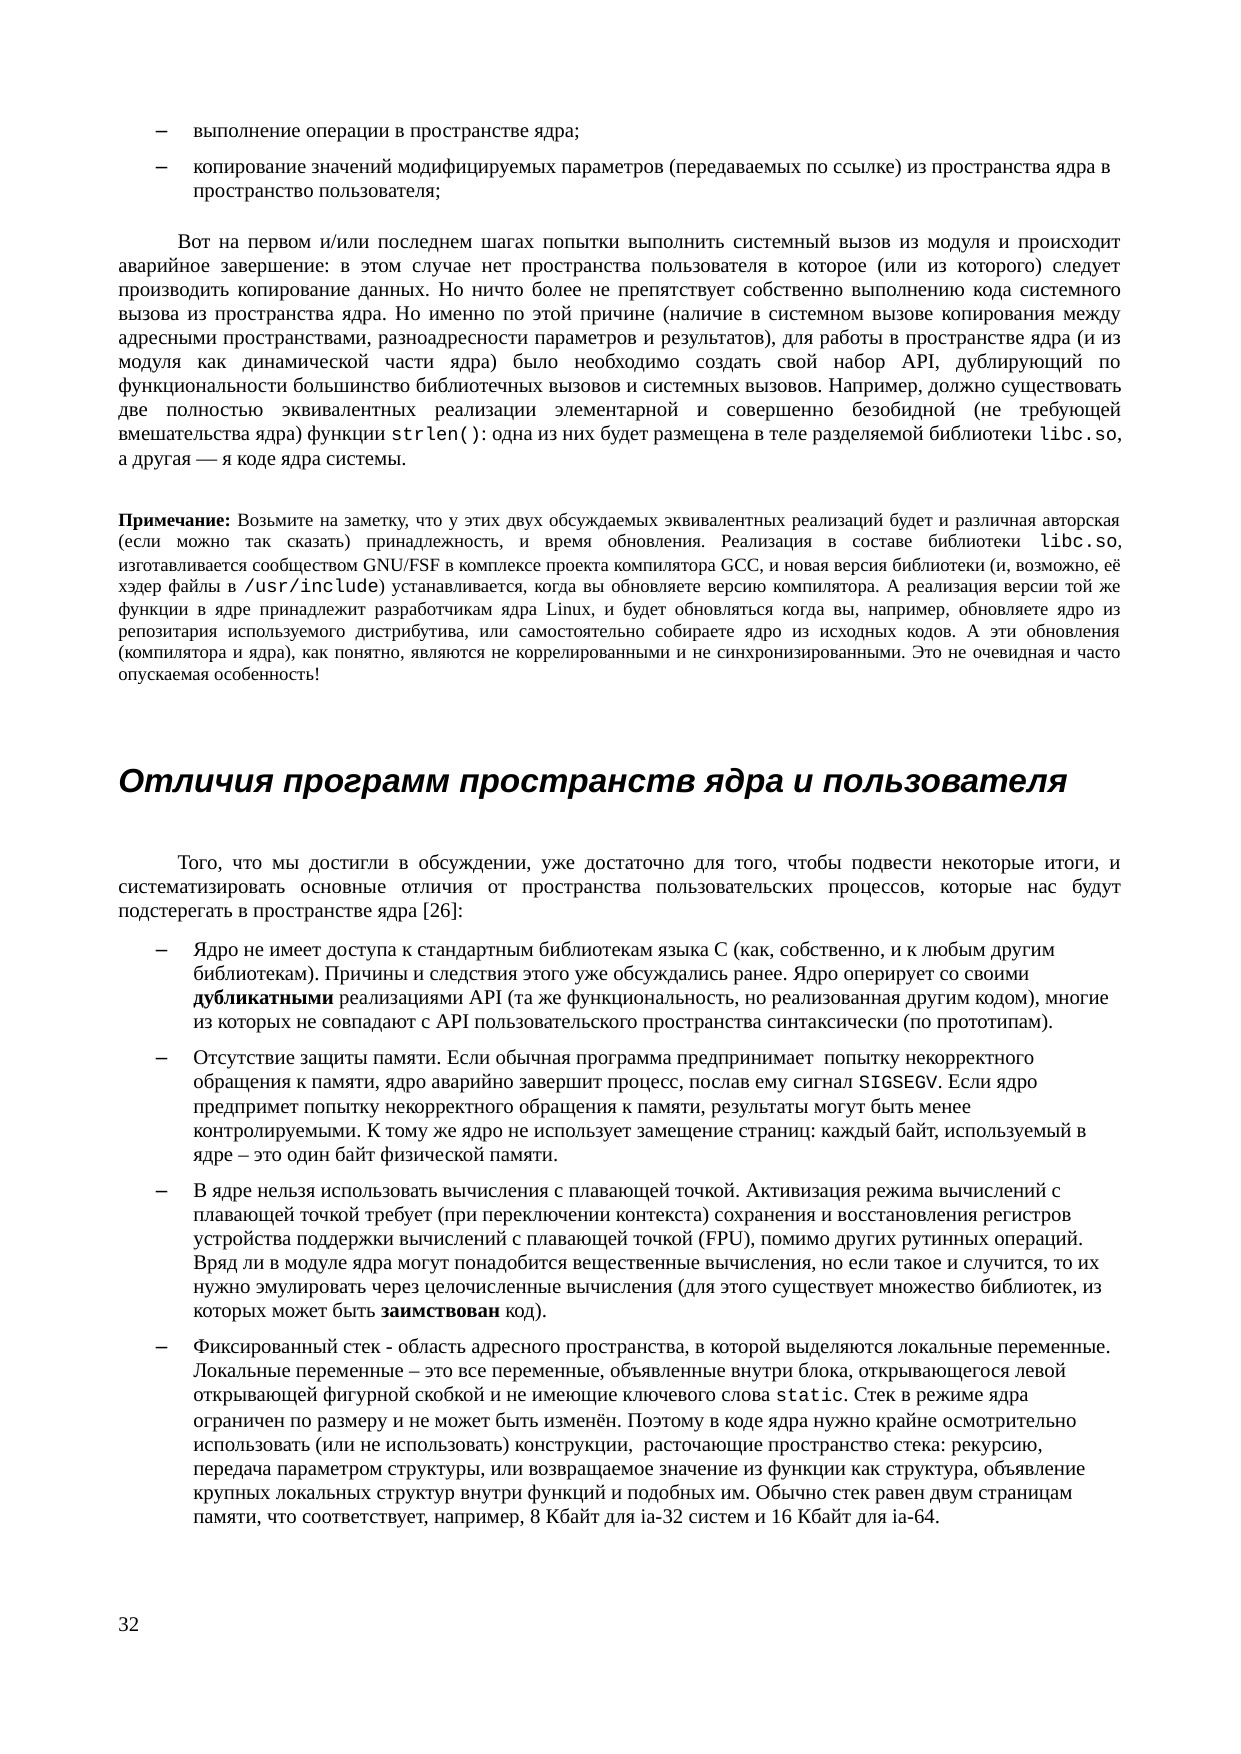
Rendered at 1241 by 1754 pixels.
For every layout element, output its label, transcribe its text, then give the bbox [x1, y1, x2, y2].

list Отсутствие защиты памяти. Если обычная программа предпринимает попытку некорректного обращения к памяти, ядро аварийно завершит процесс, послав ему сигнал SIGSEGV. Если ядро предпримет попытку некорректного обращения к памяти, результаты могут быть менее контролируемыми. К тому же ядро не использует замещение страниц: каждый байт, используемый в ядре – это один байт физической памяти. [156, 1045, 1122, 1166]
text Того, что мы достигли в обсуждении, уже достаточно для того, чтобы подвести некоторые итоги, и систематизировать основные отличия от пространства пользовательских процессов, которые нас будут подстерегать в пространстве ядра [26]: [118, 850, 1122, 922]
text Примечание: Возьмите на заметку, что у этих двух обсуждаемых эквивалентных реализаций будет и различная авторская (если можно так сказать) принадлежность, и время обновления. Реализация в составе библиотеки libc.so, изготавливается сообществом GNU/FSF в комплексе проекта компилятора GCC, и новая версия библиотеки (и, возможно, её хэдер файлы в /usr/include) устанавливается, когда вы обновляете версию компилятора. А реализация версии той же функции в ядре принадлежит разработчикам ядра Linux, и будет обновляться когда вы, например, обновляете ядро из репозитария используемого дистрибутива, или самостоятельно собираете ядро из исходных кодов. А эти обновления (компилятора и ядра), как понятно, являются не коррелированными и не синхронизированными. Это не очевидная и часто опускаемая особенность! [118, 509, 1122, 684]
list выполнение операции в пространстве ядра; [156, 118, 1122, 142]
list В ядре нельзя использовать вычисления с плавающей точкой. Активизация режима вычислений с плавающей точкой требует (при переключении контекста) сохранения и восстановления регистров устройства поддержки вычислений с плавающей точкой (FPU), помимо других рутинных операций. Вряд ли в модуле ядра могут понадобится вещественные вычисления, но если такое и случится, то их нужно эмулировать через целочисленные вычисления (для этого существует множество библиотек, из которых может быть заимствован код). [156, 1178, 1122, 1322]
list Ядро не имеет доступа к стандартным библиотекам языка C (как, собственно, и к любым другим библиотекам). Причины и следствия этого уже обсуждались ранее. Ядро оперирует со своими дубликатными реализациями API (та же функциональность, но реализованная другим кодом), многие из которых не совпадают с API пользовательского пространства синтаксически (по прототипам). [156, 937, 1122, 1033]
list Фиксированный стек - область адресного пространства, в которой выделяются локальные переменные. Локальные переменные – это все переменные, объявленные внутри блока, открывающегося левой открывающей фигурной скобкой и не имеющие ключевого слова static. Стек в режиме ядра ограничен по размеру и не может быть изменён. Поэтому в коде ядра нужно крайне осмотрительно использовать (или не использовать) конструкции, расточающие пространство стека: рекурсию, передача параметром структуры, или возвращаемое значение из функции как структура, объявление крупных локальных структур внутри функций и подобных им. Обычно стек равен двум страницам памяти, что соответствует, например, 8 Кбайт для ia-32 систем и 16 Кбайт для ia-64. [156, 1334, 1122, 1528]
list копирование значений модифицируемых параметров (передаваемых по ссылке) из пространства ядра в пространство пользователя; [156, 154, 1122, 202]
text Вот на первом и/или последнем шагах попытки выполнить системный вызов из модуля и происходит аварийное завершение: в этом случае нет пространства пользователя в которое (или из которого) следует производить копирование данных. Но ничто более не препятствует собственно выполнению кода системного вызова из пространства ядра. Но именно по этой причине (наличие в системном вызове копирования между адресными пространствами, разноадресности параметров и результатов), для работы в пространстве ядра (и из модуля как динамической части ядра) было необходимо создать свой набор API, дублирующий по функциональности большинство библиотечных вызовов и системных вызовов. Например, должно существовать две полностью эквивалентных реализации элементарной и совершенно безобидной (не требующей вмешательства ядра) функции strlen(): одна из них будет размещена в теле разделяемой библиотеки libc.so, а другая — я коде ядра системы. [118, 229, 1122, 470]
subtitle Отличия программ пространств ядра и пользователя [118, 761, 1122, 799]
